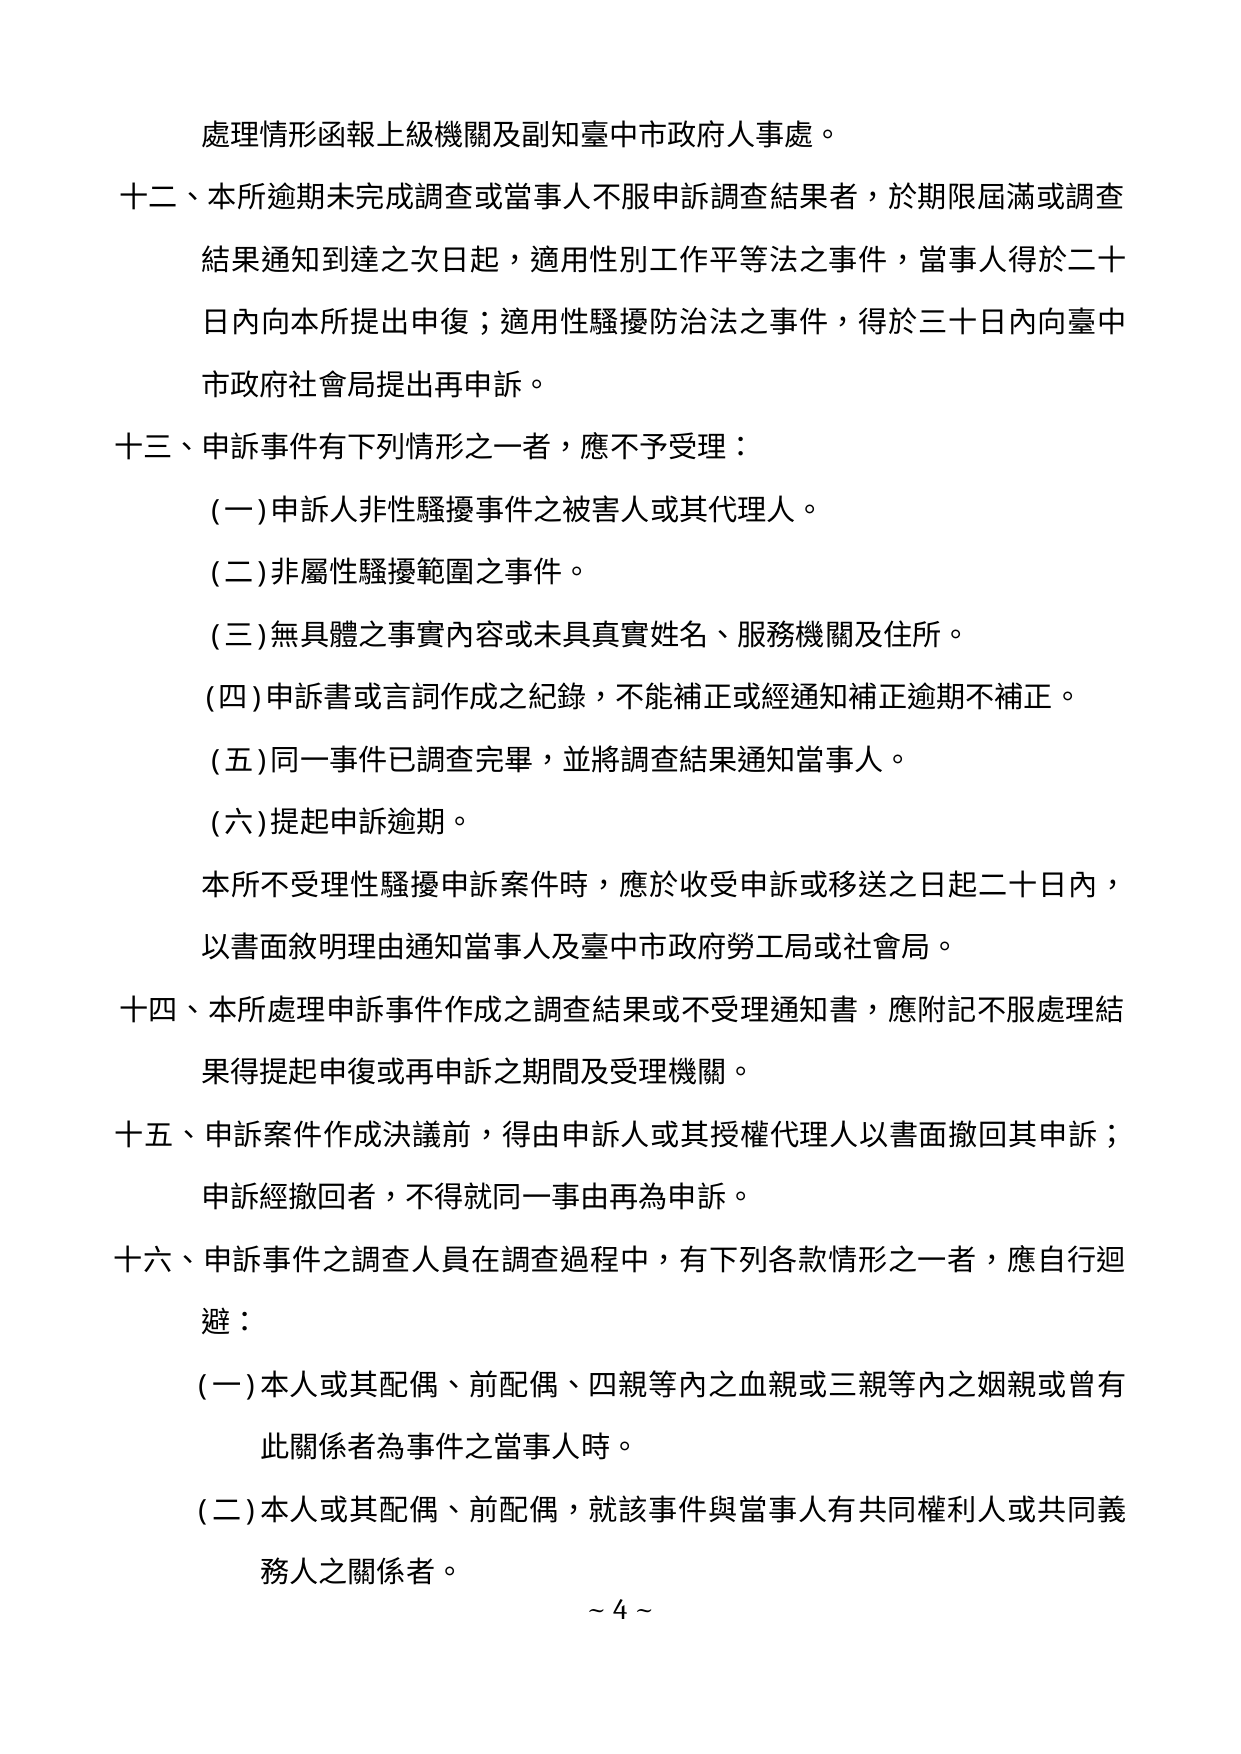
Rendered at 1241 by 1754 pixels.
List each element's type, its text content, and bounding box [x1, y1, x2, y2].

text (一)本人或其配偶、前配偶、四親等內之血親或三親等內之姻親或曾有此關係者為事件之當事人時。 [157, 1341, 1128, 1466]
text 十三、申訴事件有下列情形之一者，應不予受理： [77, 403, 1128, 466]
text 本所不受理性騷擾申訴案件時，應於收受申訴或移送之日起二十日內，以書面敘明理由通知當事人及臺中市政府勞工局或社會局。 [201, 841, 1128, 966]
text (五)同一事件已調查完畢，並將調查結果通知當事人。 [112, 716, 1128, 778]
text (六)提起申訴逾期。 [112, 778, 1128, 841]
text 十五、申訴案件作成決議前，得由申訴人或其授權代理人以書面撤回其申訴；申訴經撤回者，不得就同一事由再為申訴。 [78, 1091, 1128, 1216]
text (二)本人或其配偶、前配偶，就該事件與當事人有共同權利人或共同義務人之關係者。 [157, 1466, 1128, 1591]
text (四)申訴書或言詞作成之紀錄，不能補正或經通知補正逾期不補正。 [186, 653, 1128, 716]
text 十二、本所逾期未完成調查或當事人不服申訴調查結果者，於期限屆滿或調查結果通知到達之次日起，適用性別工作平等法之事件，當事人得於二十日內向本所提出申復；適用性騷擾防治法之事件，得於三十日內向臺中市政府社會局提出再申訴。 [82, 153, 1128, 403]
text (二)非屬性騷擾範圍之事件。 [112, 528, 1128, 591]
text 十四、本所處理申訴事件作成之調查結果或不受理通知書，應附記不服處理結果得提起申復或再申訴之期間及受理機關。 [83, 966, 1128, 1091]
text (三)無具體之事實內容或未具真實姓名、服務機關及住所。 [112, 591, 1128, 653]
text 十六、申訴事件之調查人員在調查過程中，有下列各款情形之一者，應自行迴避： [76, 1216, 1128, 1341]
text 處理情形函報上級機關及副知臺中市政府人事處。 [112, 91, 1128, 153]
text (一)申訴人非性騷擾事件之被害人或其代理人。 [112, 466, 1128, 528]
